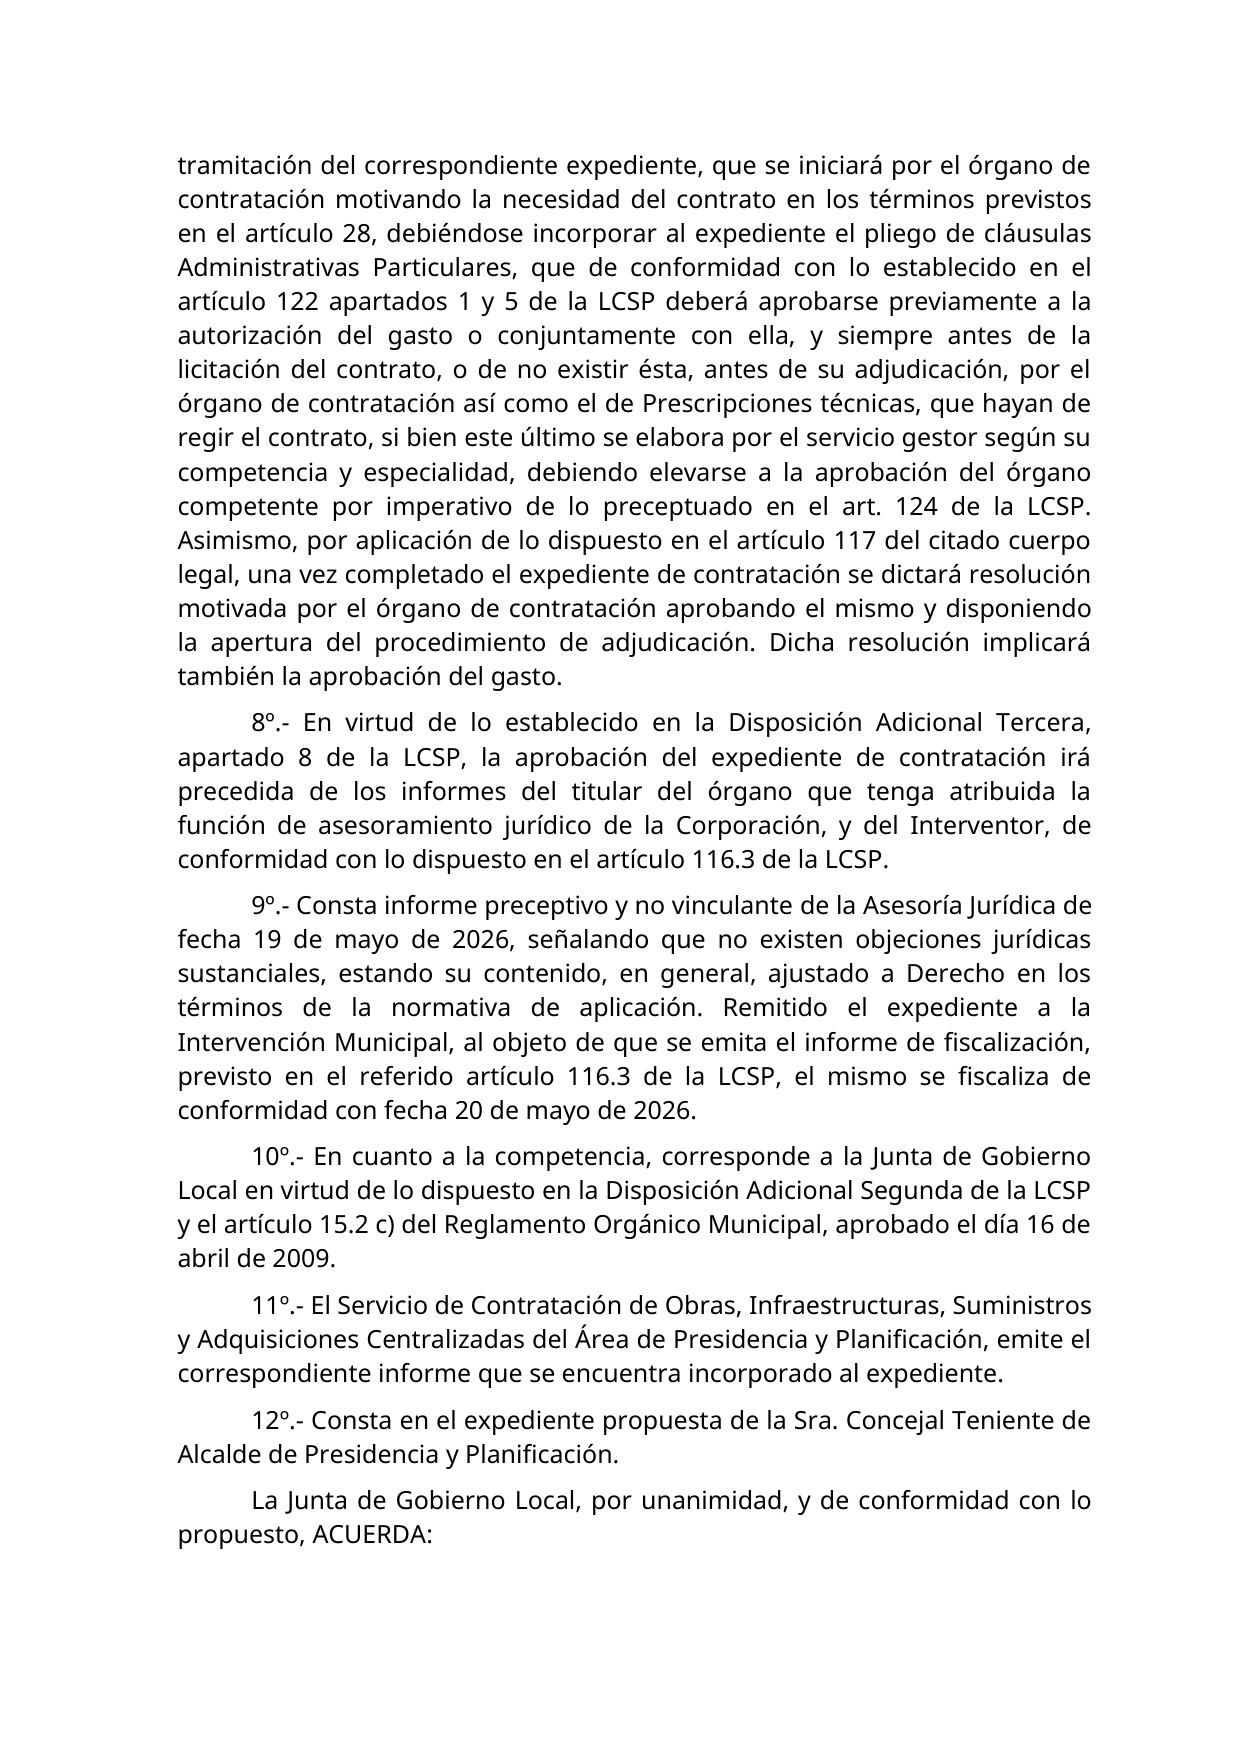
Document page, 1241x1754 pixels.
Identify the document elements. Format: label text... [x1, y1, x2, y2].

text 8º.- En virtud de lo establecido en la Disposición Adicional Tercera, apartado 8 de la LCSP, la aprobación del expediente de contratación irá precedida de los informes del titular del órgano que tenga atribuida la función de asesoramiento jurídico de la Corporación, y del Interventor, de conformidad con lo dispuesto en el artículo 116.3 de la LCSP. [177, 705, 1093, 875]
text 11º.- El Servicio de Contratación de Obras, Infraestructuras, Suministros y Adquisiciones Centralizadas del Área de Presidencia y Planificación, emite el correspondiente informe que se encuentra incorporado al expediente. [177, 1288, 1093, 1390]
text tramitación del correspondiente expediente, que se iniciará por el órgano de contratación motivando la necesidad del contrato en los términos previstos en el artículo 28, debiéndose incorporar al expediente el pliego de cláusulas Administrativas Particulares, que de conformidad con lo establecido en el artículo 122 apartados 1 y 5 de la LCSP deberá aprobarse previamente a la autorización del gasto o conjuntamente con ella, y siempre antes de la licitación del contrato, o de no existir ésta, antes de su adjudicación, por el órgano de contratación así como el de Prescripciones técnicas, que hayan de regir el contrato, si bien este último se elabora por el servicio gestor según su competencia y especialidad, debiendo elevarse a la aprobación del órgano competente por imperativo de lo preceptuado en el art. 124 de la LCSP. Asimismo, por aplicación de lo dispuesto en el artículo 117 del citado cuerpo legal, una vez completado el expediente de contratación se dictará resolución motivada por el órgano de contratación aprobando el mismo y disponiendo la apertura del procedimiento de adjudicación. Dicha resolución implicará también la aprobación del gasto. [177, 148, 1093, 693]
text La Junta de Gobierno Local, por unanimidad, y de conformidad con lo propuesto, ACUERDA: [177, 1483, 1093, 1551]
text 12º.- Consta en el expediente propuesta de la Sra. Concejal Teniente de Alcalde de Presidencia y Planificación. [177, 1402, 1093, 1470]
text 10º.- En cuanto a la competencia, corresponde a la Junta de Gobierno Local en virtud de lo dispuesto en la Disposición Adicional Segunda de la LCSP y el artículo 15.2 c) del Reglamento Orgánico Municipal, aprobado el día 16 de abril de 2009. [177, 1139, 1093, 1275]
text 9º.- Consta informe preceptivo y no vinculante de la Asesoría Jurídica de fecha 19 de mayo de 2026, señalando que no existen objeciones jurídicas sustanciales, estando su contenido, en general, ajustado a Derecho en los términos de la normativa de aplicación. Remitido el expediente a la Intervención Municipal, al objeto de que se emita el informe de fiscalización, previsto en el referido artículo 116.3 de la LCSP, el mismo se fiscaliza de conformidad con fecha 20 de mayo de 2026. [177, 888, 1093, 1126]
